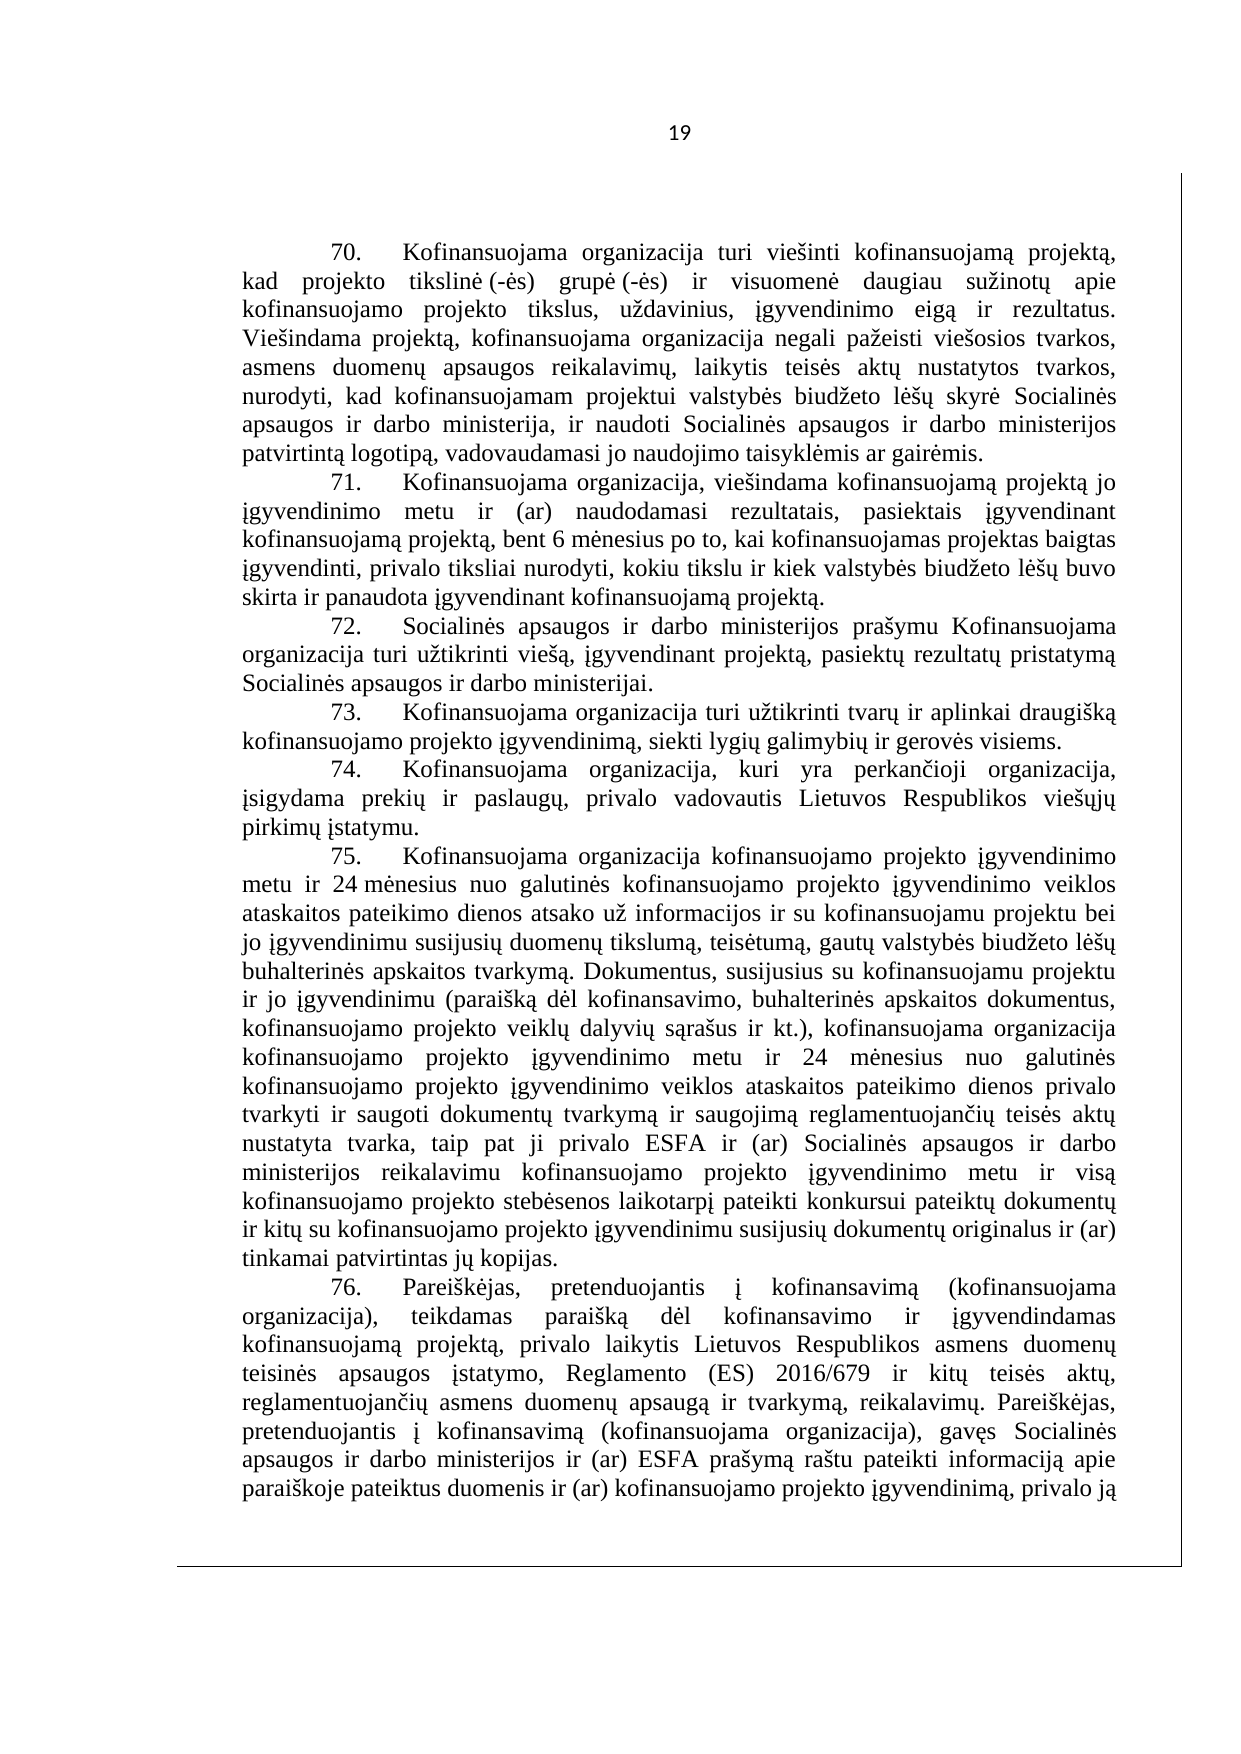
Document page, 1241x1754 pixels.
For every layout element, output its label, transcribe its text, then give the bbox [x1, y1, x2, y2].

text 72. Socialinės apsaugos ir darbo ministerijos prašymu Kofinansuojama organizacija turi užtikrinti viešą, įgyvendinant projektą, pasiektų rezultatų pristatymą Socialinės apsaugos ir darbo ministerijai. [177, 611, 1181, 697]
text 71. Kofinansuojama organizacija, viešindama kofinansuojamą projektą jo įgyvendinimo metu ir (ar) naudodamasi rezultatais, pasiektais įgyvendinant kofinansuojamą projektą, bent 6 mėnesius po to, kai kofinansuojamas projektas baigtas įgyvendinti, privalo tiksliai nurodyti, kokiu tikslu ir kiek valstybės biudžeto lėšų buvo skirta ir panaudota įgyvendinant kofinansuojamą projektą. [177, 467, 1181, 611]
text 73. Kofinansuojama organizacija turi užtikrinti tvarų ir aplinkai draugišką kofinansuojamo projekto įgyvendinimą, siekti lygių galimybių ir gerovės visiems. [177, 697, 1181, 754]
text 75. Kofinansuojama organizacija kofinansuojamo projekto įgyvendinimo metu ir 24 mėnesius nuo galutinės kofinansuojamo projekto įgyvendinimo veiklos ataskaitos pateikimo dienos atsako už informacijos ir su kofinansuojamu projektu bei jo įgyvendinimu susijusių duomenų tikslumą, teisėtumą, gautų valstybės biudžeto lėšų buhalterinės apskaitos tvarkymą. Dokumentus, susijusius su kofinansuojamu projektu ir jo įgyvendinimu (paraišką dėl kofinansavimo, buhalterinės apskaitos dokumentus, kofinansuojamo projekto veiklų dalyvių sąrašus ir kt.), kofinansuojama organizacija kofinansuojamo projekto įgyvendinimo metu ir 24 mėnesius nuo galutinės kofinansuojamo projekto įgyvendinimo veiklos ataskaitos pateikimo dienos privalo tvarkyti ir saugoti dokumentų tvarkymą ir saugojimą reglamentuojančių teisės aktų nustatyta tvarka, taip pat ji privalo ESFA ir (ar) Socialinės apsaugos ir darbo ministerijos reikalavimu kofinansuojamo projekto įgyvendinimo metu ir visą kofinansuojamo projekto stebėsenos laikotarpį pateikti konkursui pateiktų dokumentų ir kitų su kofinansuojamo projekto įgyvendinimu susijusių dokumentų originalus ir (ar) tinkamai patvirtintas jų kopijas. [177, 841, 1181, 1272]
text 76. Pareiškėjas, pretenduojantis į kofinansavimą (kofinansuojama organizacija), teikdamas paraišką dėl kofinansavimo ir įgyvendindamas kofinansuojamą projektą, privalo laikytis Lietuvos Respublikos asmens duomenų teisinės apsaugos įstatymo, Reglamento (ES) 2016/679 ir kitų teisės aktų, reglamentuojančių asmens duomenų apsaugą ir tvarkymą, reikalavimų. Pareiškėjas, pretenduojantis į kofinansavimą (kofinansuojama organizacija), gavęs Socialinės apsaugos ir darbo ministerijos ir (ar) ESFA prašymą raštu pateikti informaciją apie paraiškoje pateiktus duomenis ir (ar) kofinansuojamo projekto įgyvendinimą, privalo ją [177, 1272, 1181, 1566]
text 74. Kofinansuojama organizacija, kuri yra perkančioji organizacija, įsigydama prekių ir paslaugų, privalo vadovautis Lietuvos Respublikos viešųjų pirkimų įstatymu. [177, 754, 1181, 841]
text 70. Kofinansuojama organizacija turi viešinti kofinansuojamą projektą, kad projekto tikslinė (-ės) grupė (-ės) ir visuomenė daugiau sužinotų apie kofinansuojamo projekto tikslus, uždavinius, įgyvendinimo eigą ir rezultatus. Viešindama projektą, kofinansuojama organizacija negali pažeisti viešosios tvarkos, asmens duomenų apsaugos reikalavimų, laikytis teisės aktų nustatytos tvarkos, nurodyti, kad kofinansuojamam projektui valstybės biudžeto lėšų skyrė Socialinės apsaugos ir darbo ministerija, ir naudoti Socialinės apsaugos ir darbo ministerijos patvirtintą logotipą, vadovaudamasi jo naudojimo taisyklėmis ar gairėmis. [177, 172, 1181, 467]
